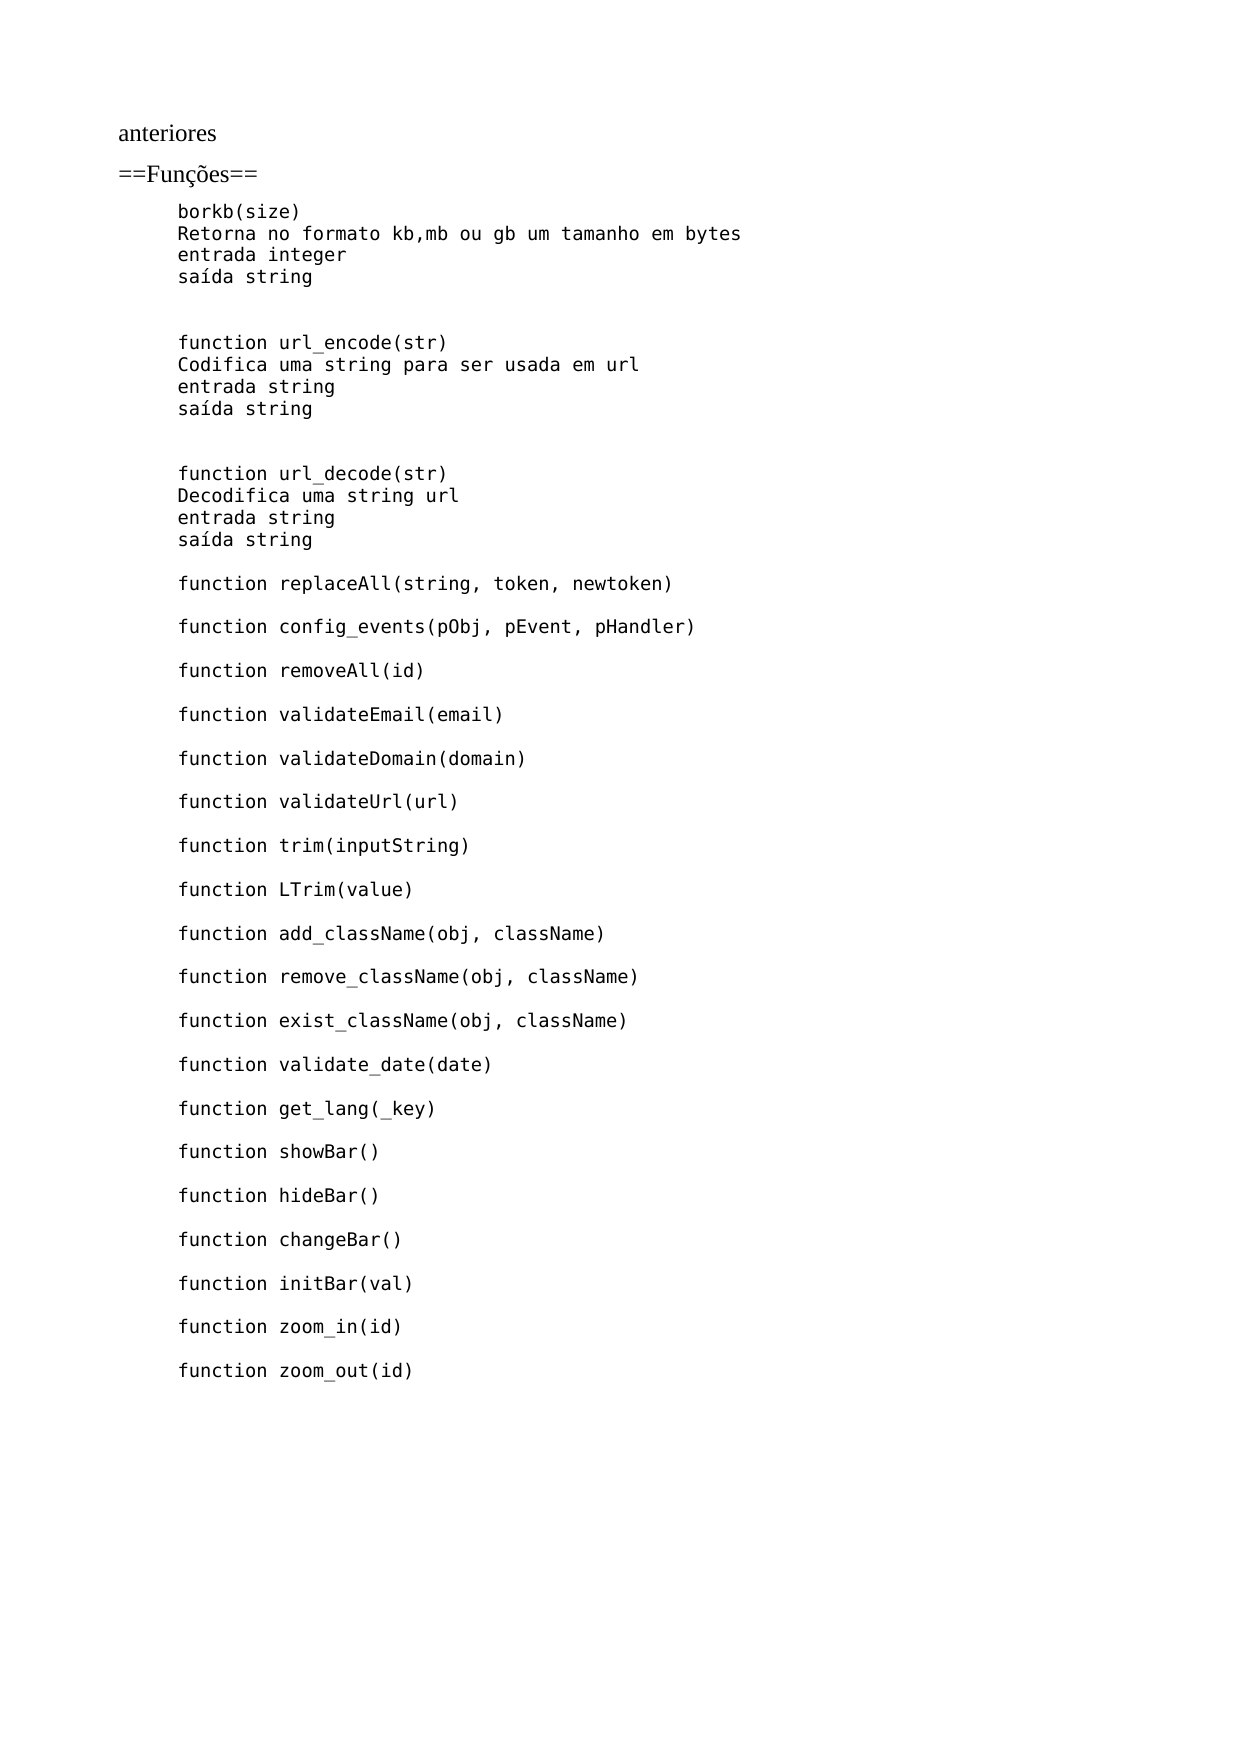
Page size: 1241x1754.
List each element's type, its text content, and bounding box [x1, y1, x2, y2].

text borkb(size) Retorna no formato kb,mb ou gb um tamanho em bytes entrada integer saída string function url_encode(str) Codifica uma string para ser usada em url entrada string saída string function url_decode(str) Decodifica uma string url entrada string saída string function replaceAll(string, token, newtoken) function config_events(pObj, pEvent, pHandler) function removeAll(id) function validateEmail(email) function validateDomain(domain) function validateUrl(url) function trim(inputString) function LTrim(value) function add_className(obj, className) function remove_className(obj, className) function exist_className(obj, className) function validate_date(date) function get_lang(_key) function showBar() function hideBar() function changeBar() function initBar(val) function zoom_in(id) function zoom_out(id) [177, 201, 1063, 1382]
text anteriores [118, 118, 1122, 147]
text ==Funções== [118, 159, 1122, 188]
